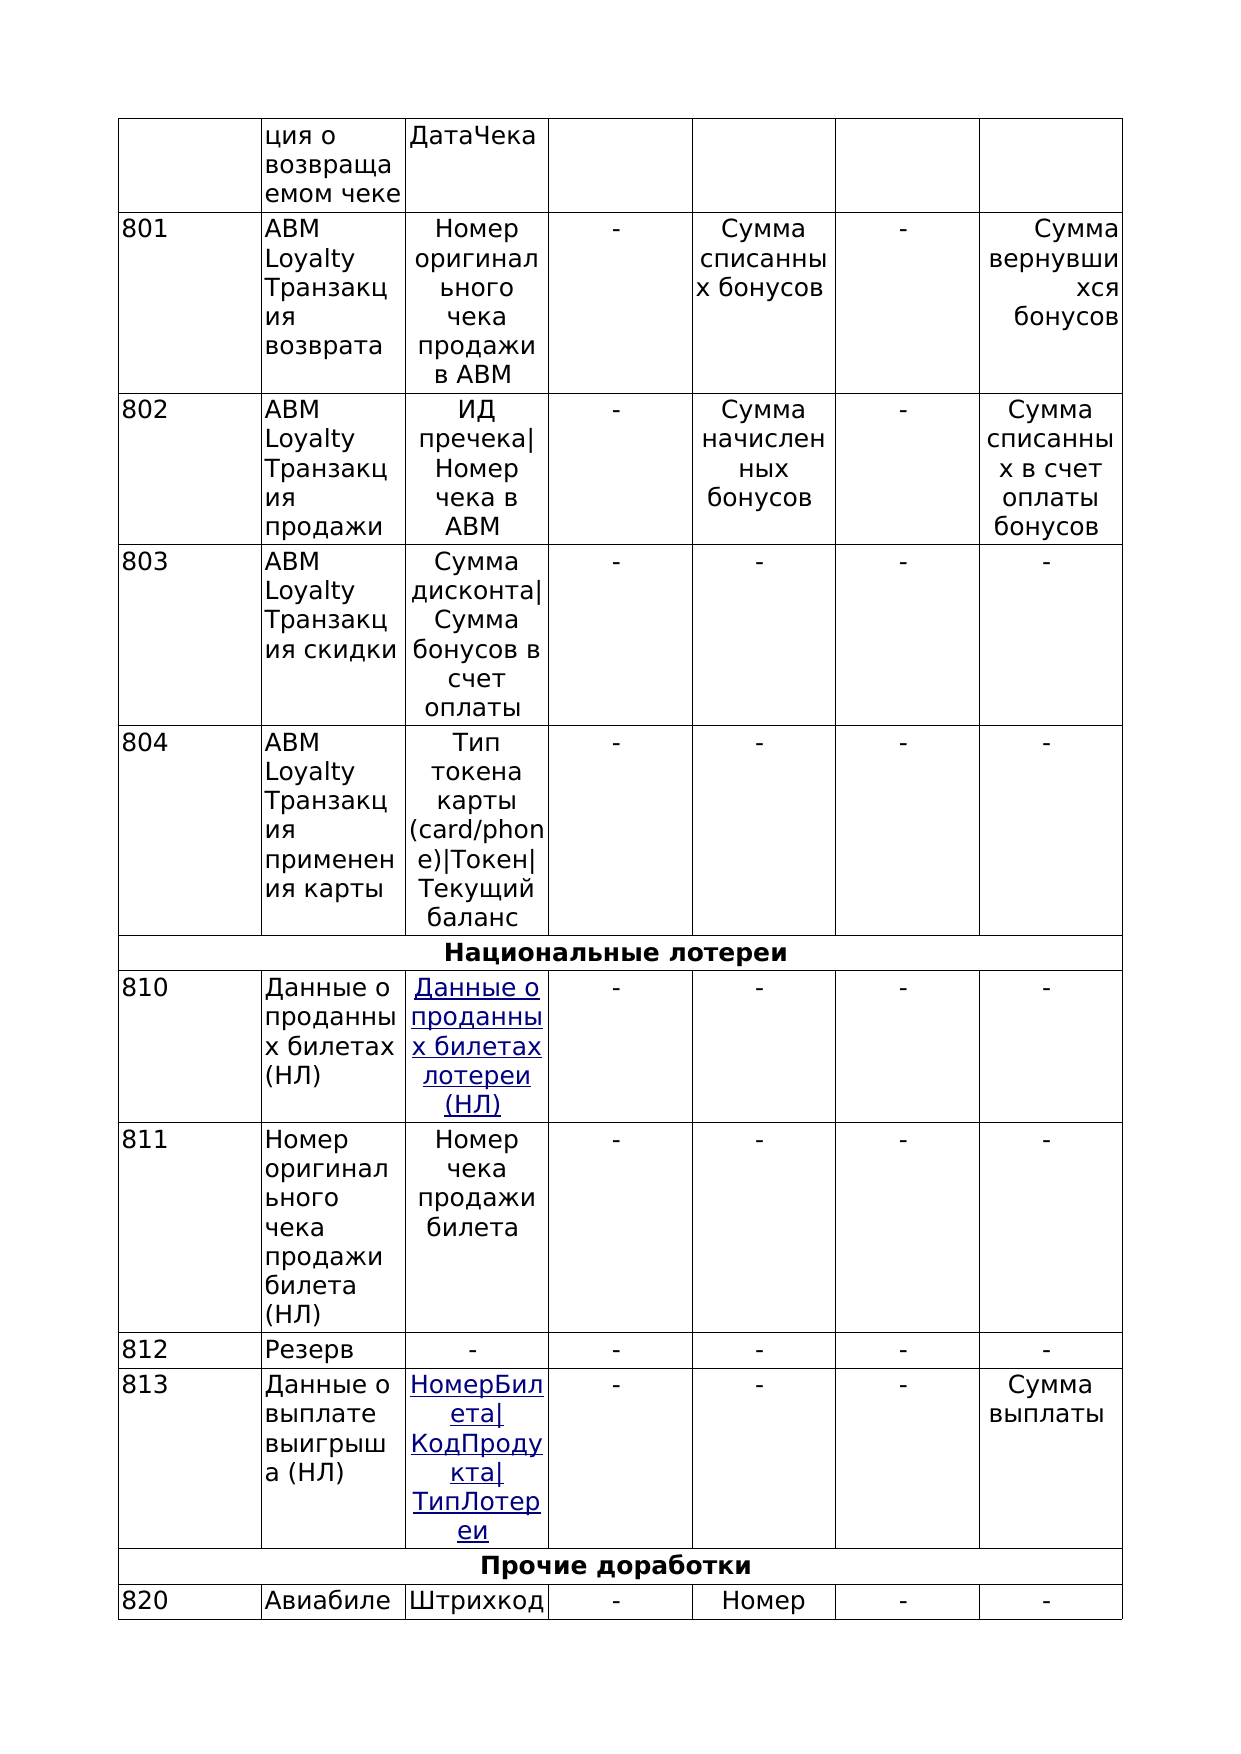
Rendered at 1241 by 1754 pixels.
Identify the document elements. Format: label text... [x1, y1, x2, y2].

table_cell - [836, 213, 979, 392]
table_cell Штрихкод [406, 1585, 548, 1618]
table_cell Резерв [262, 1333, 405, 1367]
table_cell НомерБилета|КодПродукта|ТипЛотереи [406, 1369, 548, 1548]
table_cell 810 [119, 971, 261, 1122]
table_cell 804 [119, 726, 261, 935]
table_cell - [549, 1585, 692, 1618]
table_cell 812 [119, 1333, 261, 1367]
table_cell 802 [119, 394, 261, 544]
table_cell - [836, 726, 979, 935]
table_cell Национальные лотереи [119, 936, 1122, 970]
table_cell - [836, 1369, 979, 1548]
table_cell - [549, 1369, 692, 1548]
table_cell Номер [693, 1585, 835, 1618]
table_cell - [693, 1123, 835, 1332]
table_cell - [836, 394, 979, 544]
table_cell ИД пречека|Номер чека в ABM [406, 394, 548, 544]
table_cell - [836, 119, 979, 212]
table_cell 820 [119, 1585, 261, 1618]
table_cell - [980, 1333, 1122, 1367]
table_cell Номер оригинального чека продажи в ABM [406, 213, 548, 392]
table_cell Данные о выплате выигрыша (НЛ) [262, 1369, 405, 1548]
table_cell - [693, 1369, 835, 1548]
table_cell - [836, 1123, 979, 1332]
table_cell Данные о проданных билетах (НЛ) [262, 971, 405, 1122]
table_cell - [549, 971, 692, 1122]
table_cell Номер чека продажи билета [406, 1123, 548, 1332]
table_cell 813 [119, 1369, 261, 1548]
table_cell - [549, 394, 692, 544]
table_cell Номер оригинального чека продажи билета (НЛ) [262, 1123, 405, 1332]
table_cell Сумма списанных бонусов [693, 213, 835, 392]
table_cell Сумма выплаты [980, 1369, 1122, 1548]
table_cell - [549, 1123, 692, 1332]
table_cell [119, 119, 261, 212]
table_cell - [980, 545, 1122, 725]
table_cell ABM Loyalty Транзакция возврата [262, 213, 405, 392]
table_cell - [549, 726, 692, 935]
table_cell - [693, 971, 835, 1122]
table_cell - [980, 1123, 1122, 1332]
table_cell - [836, 971, 979, 1122]
table_cell Сумма вернувшихся бонусов [980, 213, 1122, 392]
table_cell - [980, 726, 1122, 935]
table_cell - [406, 1333, 548, 1367]
table_cell Прочие доработки [119, 1549, 1122, 1583]
table_cell 801 [119, 213, 261, 392]
table_cell - [836, 545, 979, 725]
table_cell ция о возвращаемом чеке [262, 119, 405, 212]
table_cell ABM Loyalty Транзакция скидки [262, 545, 405, 725]
table_cell - [980, 119, 1122, 212]
table_cell - [980, 1585, 1122, 1618]
table_cell - [549, 213, 692, 392]
table_cell Сумма списанных в счет оплаты бонусов [980, 394, 1122, 544]
table_cell Сумма начисленных бонусов [693, 394, 835, 544]
table_cell - [693, 726, 835, 935]
table_cell - [549, 119, 692, 212]
table_cell 803 [119, 545, 261, 725]
table_cell ДатаЧека [406, 119, 548, 212]
table_cell - [549, 1333, 692, 1367]
table_cell - [693, 545, 835, 725]
table_cell - [836, 1333, 979, 1367]
table_cell Сумма дисконта|Сумма бонусов в счет оплаты [406, 545, 548, 725]
table_cell ABM Loyalty Транзакция продажи [262, 394, 405, 544]
table_cell Авиабиле [262, 1585, 405, 1618]
table_cell 811 [119, 1123, 261, 1332]
table_cell Тип токена карты (card/phone)|Токен|Текущий баланс [406, 726, 548, 935]
table_cell - [980, 971, 1122, 1122]
table_cell - [693, 1333, 835, 1367]
table_cell - [836, 1585, 979, 1618]
table_cell - [549, 545, 692, 725]
table_cell - [693, 119, 835, 212]
table_cell ABM Loyalty Транзакция применения карты [262, 726, 405, 935]
table_cell Данные о проданных билетах лотереи (НЛ) [406, 971, 548, 1122]
